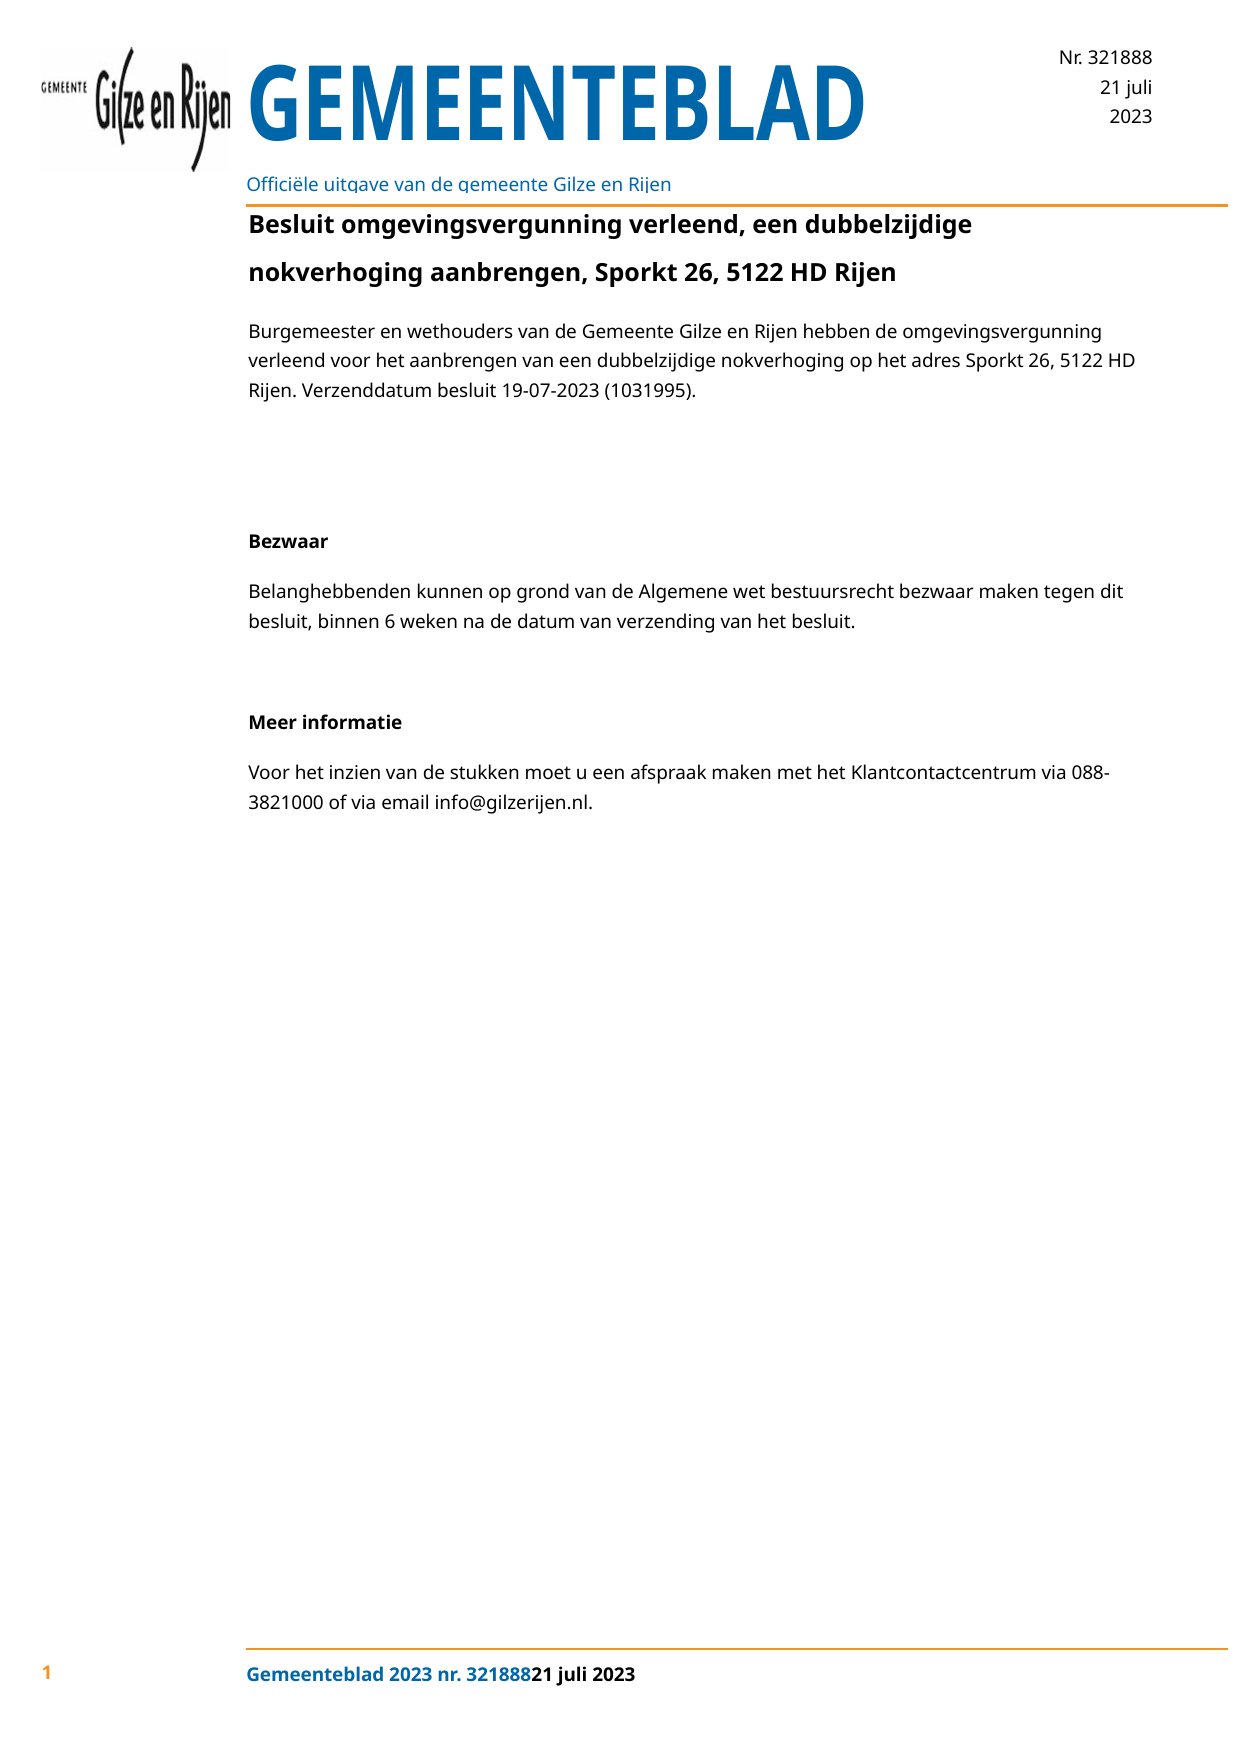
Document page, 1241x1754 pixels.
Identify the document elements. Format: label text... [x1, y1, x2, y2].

text Voor het inzien van de stukken moet u een afspraak maken met het Klantcontactcentrum via 088-3821000 of via email info@gilzerijen.nl. [248, 759, 1152, 815]
text Bezwaar [248, 528, 1152, 554]
picture [41, 47, 231, 172]
text Burgemeester en wethouders van de Gemeente Gilze en Rijen hebben de omgevingsvergunning verleend voor het aanbrengen van een dubbelzijdige nokverhoging op het adres Sporkt 26, 5122 HD Rijen. Verzenddatum besluit 19-07-2023 (1031995). [248, 318, 1152, 403]
text Meer informatie [248, 709, 1152, 735]
text Belanghebbenden kunnen op grond van de Algemene wet bestuursrecht bezwaar maken tegen dit besluit, binnen 6 weken na de datum van verzending van het besluit. [248, 579, 1152, 634]
text Besluit omgevingsvergunning verleend, een dubbelzijdige nokverhoging aanbrengen, Sporkt 26, 5122 HD Rijen [248, 207, 1152, 288]
